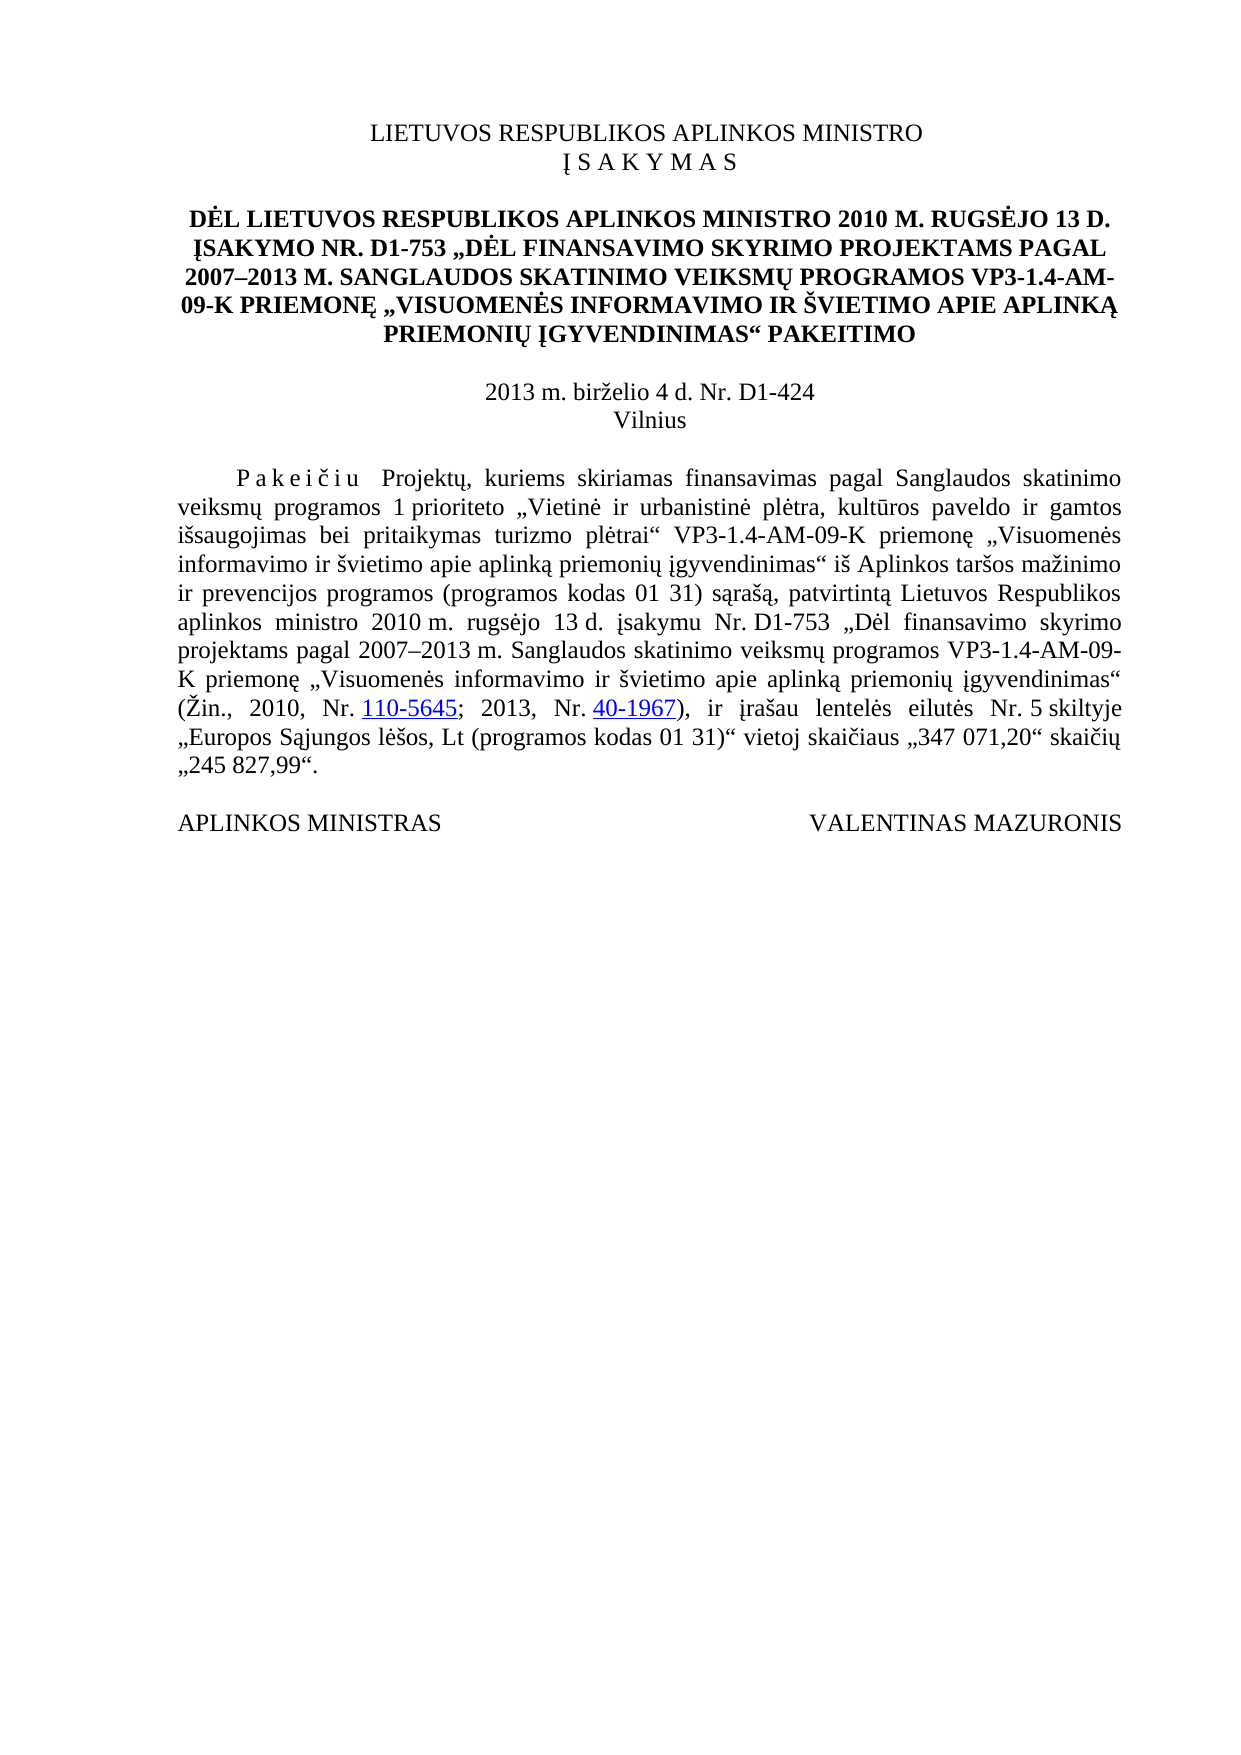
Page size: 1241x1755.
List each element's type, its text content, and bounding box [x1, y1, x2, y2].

text 2013 m. birželio 4 d. Nr. D1-424 [177, 377, 1122, 406]
text Pakeičiu Projektų, kuriems skiriamas finansavimas pagal Sanglaudos skatinimo veiksmų programos 1 prioriteto „Vietinė ir urbanistinė plėtra, kultūros paveldo ir gamtos išsaugojimas bei pritaikymas turizmo plėtrai“ VP3-1.4-AM-09-K priemonę „Visuomenės informavimo ir švietimo apie aplinką priemonių įgyvendinimas“ iš Aplinkos taršos mažinimo ir prevencijos programos (programos kodas 01 31) sąrašą, patvirtintą Lietuvos Respublikos aplinkos ministro 2010 m. rugsėjo 13 d. įsakymu Nr. D1-753 „Dėl finansavimo skyrimo projektams pagal 2007–2013 m. Sanglaudos skatinimo veiksmų programos VP3-1.4-AM-09-K priemonę „Visuomenės informavimo ir švietimo apie aplinką priemonių įgyvendinimas“ (Žin., 2010, Nr. 110-5645; 2013, Nr. 40-1967), ir įrašau lentelės eilutės Nr. 5 skiltyje „Europos Sąjungos lėšos, Lt (programos kodas 01 31)“ vietoj skaičiaus „347 071,20“ skaičių „245 827,99“. [177, 463, 1122, 779]
text DĖL LIETUVOS RESPUBLIKOS APLINKOS MINISTRO 2010 M. RUGSĖJO 13 D. ĮSAKYMO Nr. D1-753 „DĖL FINANSAVIMO SKYRIMO PROJEKTAMS PAGAL 2007–2013 M. SANGLAUDOS SKATINIMO VEIKSMŲ PROGRAMOS VP3-1.4-AM-09-K PRIEMONĘ „VISUOMENĖS INFORMAVIMO IR ŠVIETIMO APIE APLINKĄ PRIEMONIŲ ĮGYVENDINIMAS“ PAKEITIMO [177, 204, 1122, 348]
text Į S A K Y M A S [177, 147, 1122, 176]
text LIETUVOS RESPUBLIKOS APLINKOS MINISTRO [177, 118, 1122, 147]
text Vilnius [177, 406, 1122, 434]
text Aplinkos ministras Valentinas Mazuronis [177, 808, 1122, 837]
